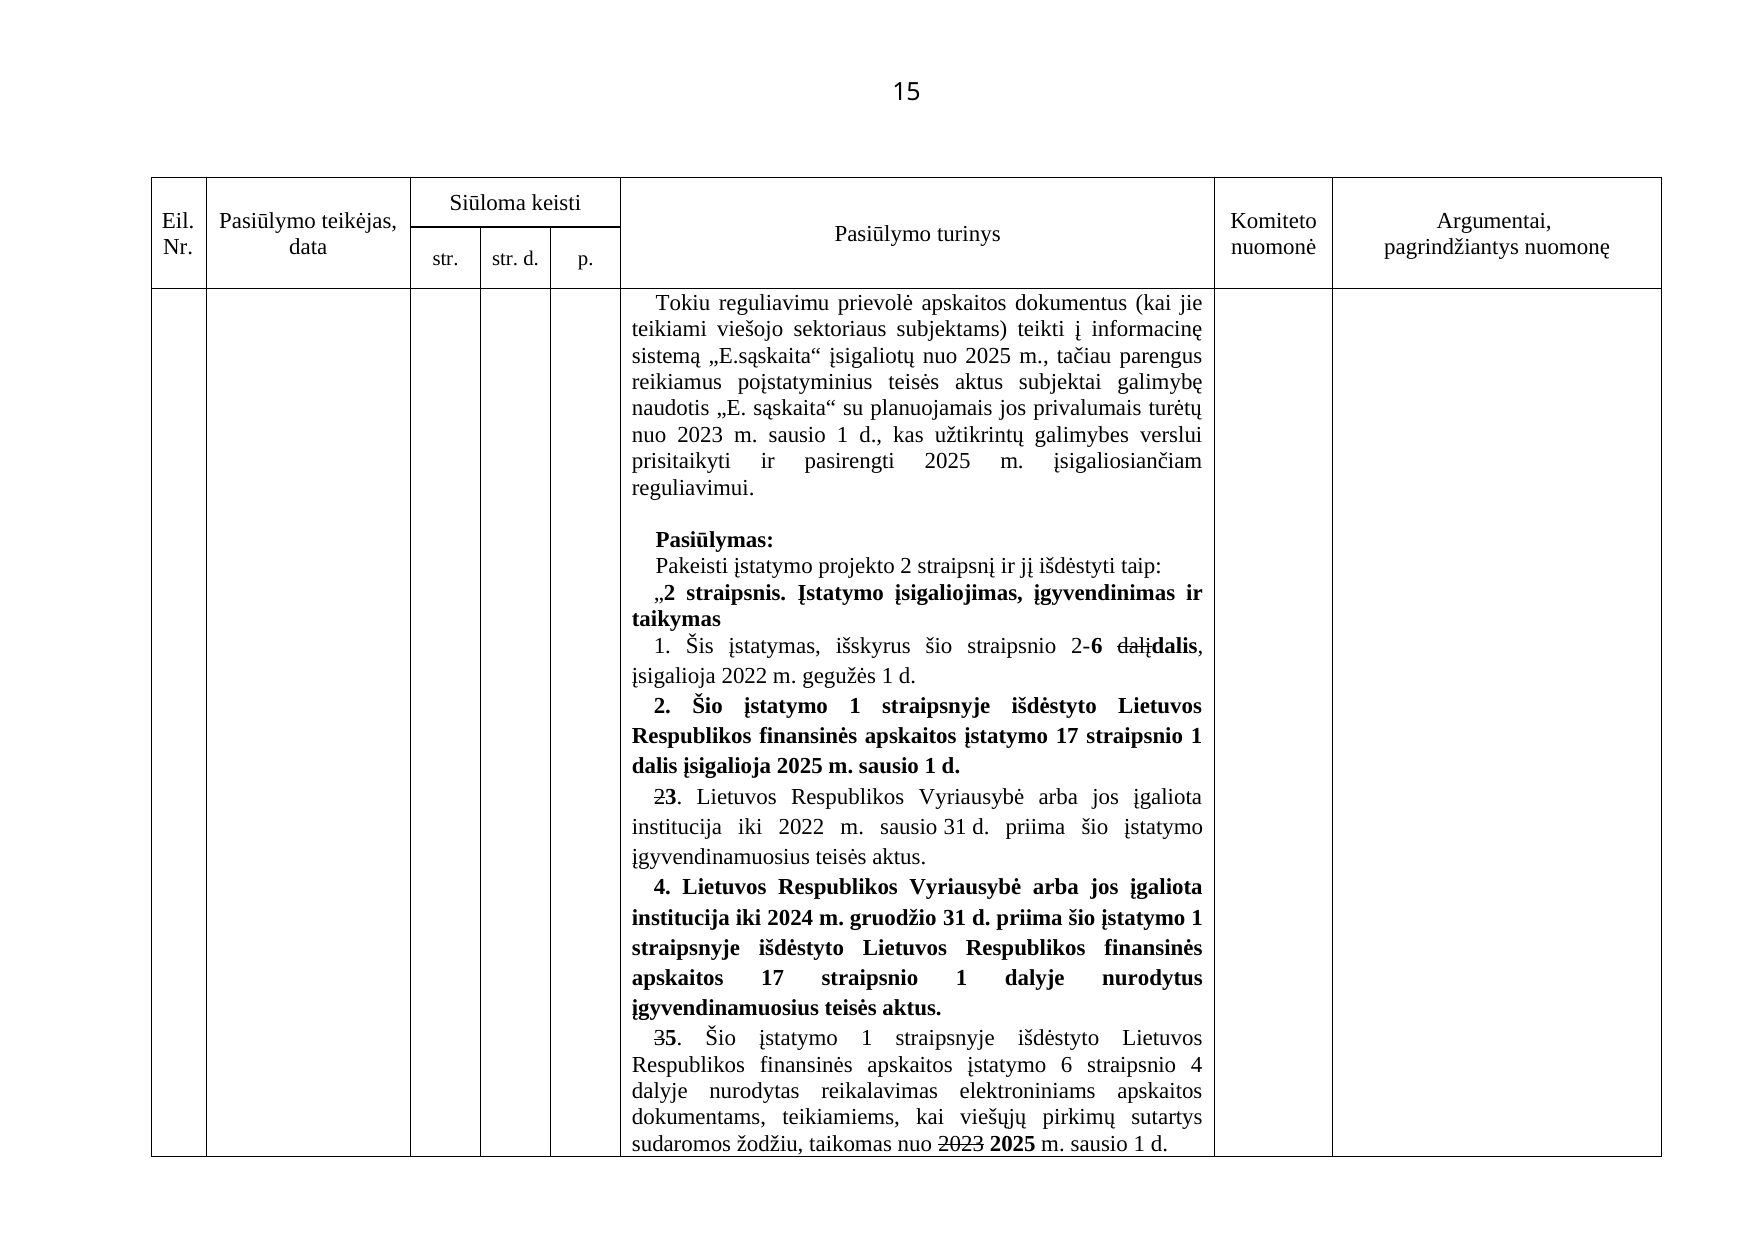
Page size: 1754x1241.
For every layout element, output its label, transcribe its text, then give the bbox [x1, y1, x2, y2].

table_header Komiteto nuomonė [1215, 178, 1332, 288]
table_header Pasiūlymo turinys [621, 178, 1214, 288]
table_cell [1333, 289, 1661, 1156]
table_cell [551, 289, 620, 1156]
table_header Eil. Nr. [152, 178, 206, 288]
table_cell [481, 289, 550, 1156]
table_cell [207, 289, 410, 1156]
table_cell [1215, 289, 1332, 1156]
table_cell Tokiu reguliavimu prievolė apskaitos dokumentus (kai jie teikiami viešojo sektoriaus subjektams) teikti į informacinę sistemą „E.sąskaita“ įsigaliotų nuo 2025 m., tačiau parengus reikiamus poįstatyminius teisės aktus subjektai galimybę naudotis „E. sąskaita“ su planuojamais jos privalumais turėtų nuo 2023 m. sausio 1 d., kas užtikrintų galimybes verslui prisitaikyti ir pasirengti 2025 m. įsigaliosiančiam reguliavimui. Pasiūlymas: Pakeisti įstatymo projekto 2 straipsnį ir jį išdėstyti taip: „2 straipsnis. Įstatymo įsigaliojimas, įgyvendinimas ir taikymas 1. Šis įstatymas, išskyrus šio straipsnio 2-6 dalįdalis, įsigalioja 2022 m. gegužės 1 d. 2. Šio įstatymo 1 straipsnyje išdėstyto Lietuvos Respublikos finansinės apskaitos įstatymo 17 straipsnio 1 dalis įsigalioja 2025 m. sausio 1 d. 23. Lietuvos Respublikos Vyriausybė arba jos įgaliota institucija iki 2022 m. sausio 31 d. priima šio įstatymo įgyvendinamuosius teisės aktus. 4. Lietuvos Respublikos Vyriausybė arba jos įgaliota institucija iki 2024 m. gruodžio 31 d. priima šio įstatymo 1 straipsnyje išdėstyto Lietuvos Respublikos finansinės apskaitos 17 straipsnio 1 dalyje nurodytus įgyvendinamuosius teisės aktus. 35. Šio įstatymo 1 straipsnyje išdėstyto Lietuvos Respublikos finansinės apskaitos įstatymo 6 straipsnio 4 dalyje nurodytas reikalavimas elektroniniams apskaitos dokumentams, teikiamiems, kai viešųjų pirkimų sutartys sudaromos žodžiu, taikomas nuo 2023 2025 m. sausio 1 d. [621, 289, 1214, 1156]
table_cell p. [551, 228, 620, 288]
table_cell [411, 289, 480, 1156]
table_cell [152, 289, 206, 1156]
table_cell str. d. [481, 228, 550, 288]
table_header Pasiūlymo teikėjas, data [207, 178, 410, 288]
table_header Siūloma keisti [411, 178, 620, 226]
table_header Argumentai, pagrindžiantys nuomonę [1333, 178, 1661, 288]
table_cell str. [411, 228, 480, 288]
